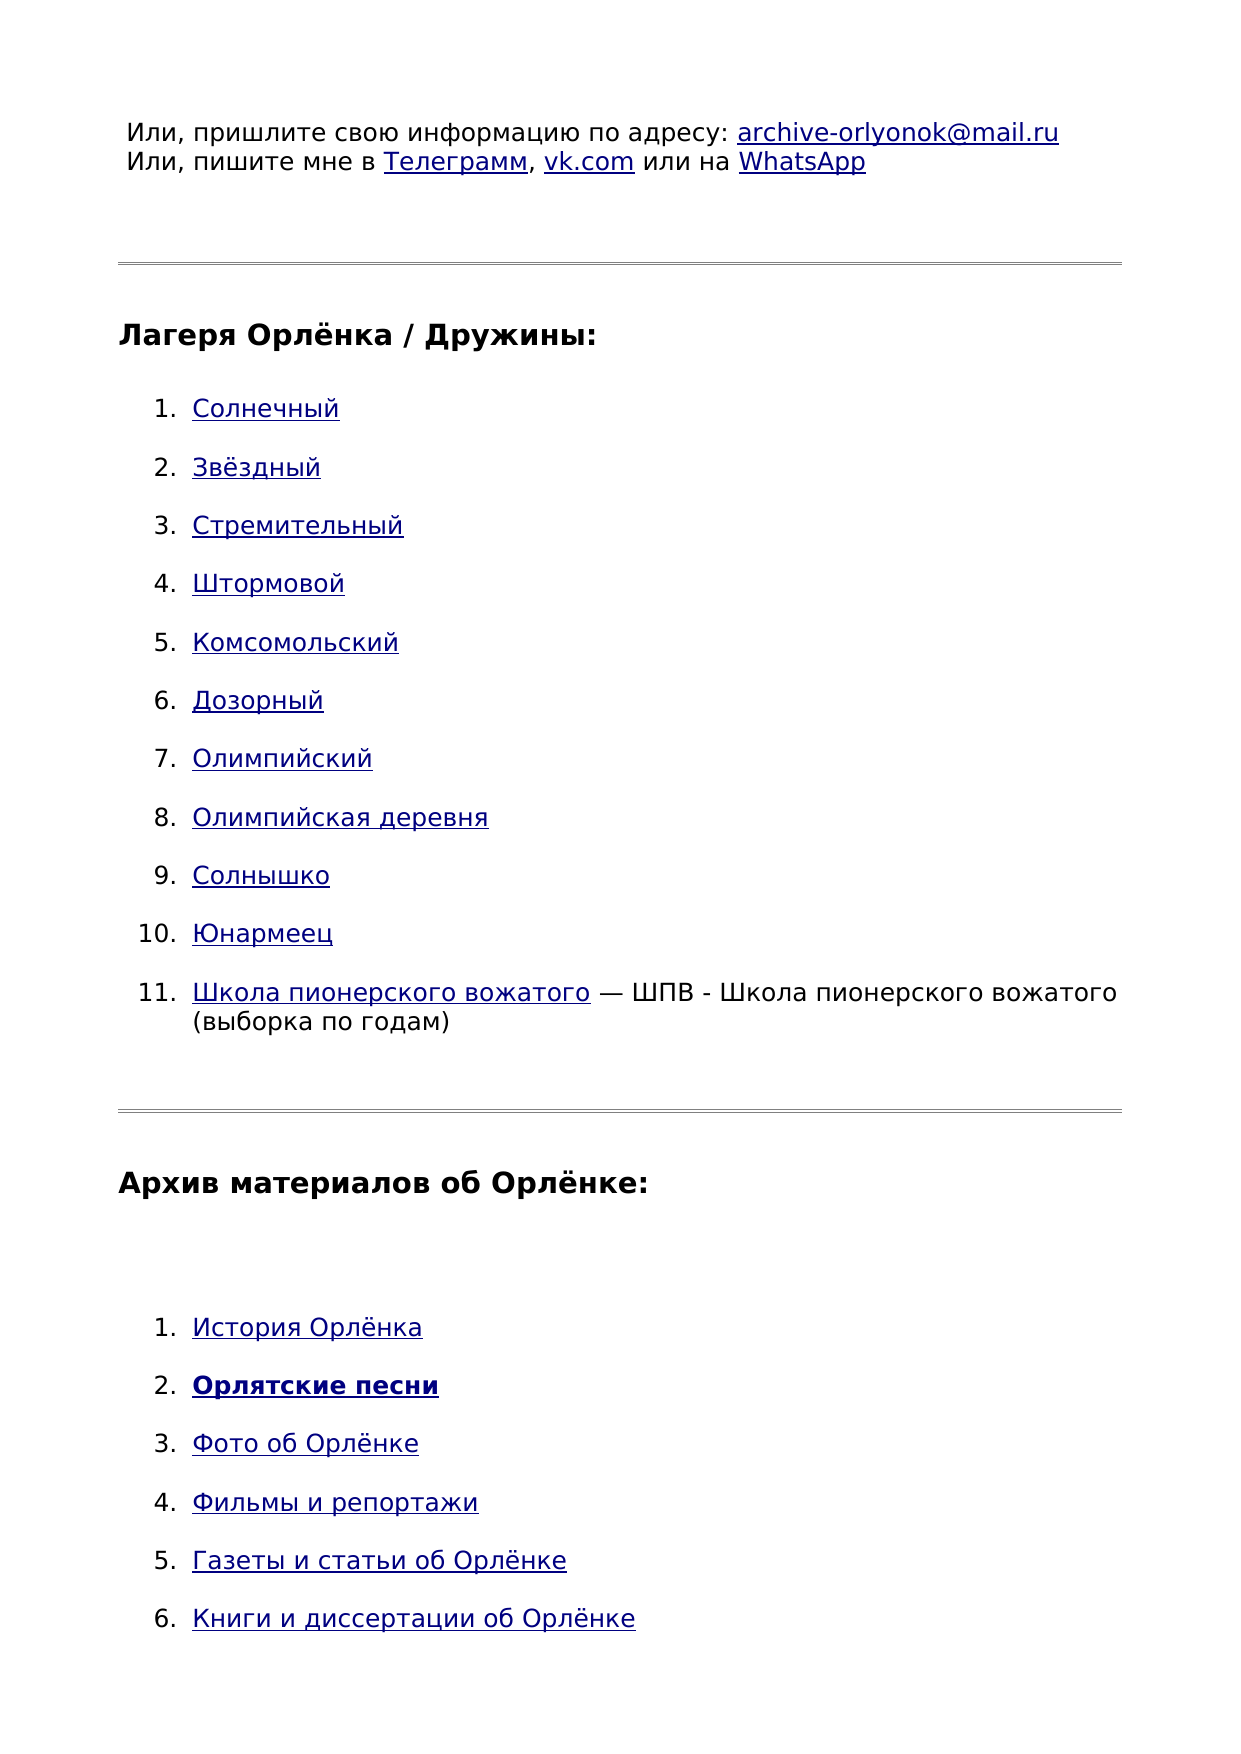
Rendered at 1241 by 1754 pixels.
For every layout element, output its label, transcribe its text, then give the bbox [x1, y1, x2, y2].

list Штормовой [177, 569, 1122, 628]
list Стремительный [177, 511, 1122, 569]
list Орлятские песни [177, 1371, 1122, 1430]
list Дозорный [177, 686, 1122, 744]
subtitle Лагеря Орлёнка / Дружины: [118, 319, 1122, 353]
list Фильмы и репортажи [177, 1488, 1122, 1546]
subtitle Архив материалов об Орлёнке: [118, 1166, 1122, 1200]
list Комсомольский [177, 628, 1122, 686]
list Газеты и статьи об Орлёнке [177, 1546, 1122, 1605]
list Книги и диссертации об Орлёнке [177, 1605, 1122, 1634]
text Или, пришлите свою информацию по адресу: archive-orlyonok@mail.ru Или, пишите мне в Телеграмм, vk.com или на WhatsApp [118, 118, 1122, 235]
list Олимпийская деревня [177, 803, 1122, 861]
list Звёздный [177, 453, 1122, 511]
list Олимпийский [177, 744, 1122, 803]
list Школа пионерского вожатого — ШПВ - Школа пионерского вожатого (выборка по годам) [177, 978, 1122, 1065]
list Фото об Орлёнке [177, 1430, 1122, 1488]
list Юнармеец [177, 919, 1122, 978]
list Солнечный [177, 394, 1122, 453]
list История Орлёнка [177, 1313, 1122, 1371]
list Солнышко [177, 861, 1122, 919]
